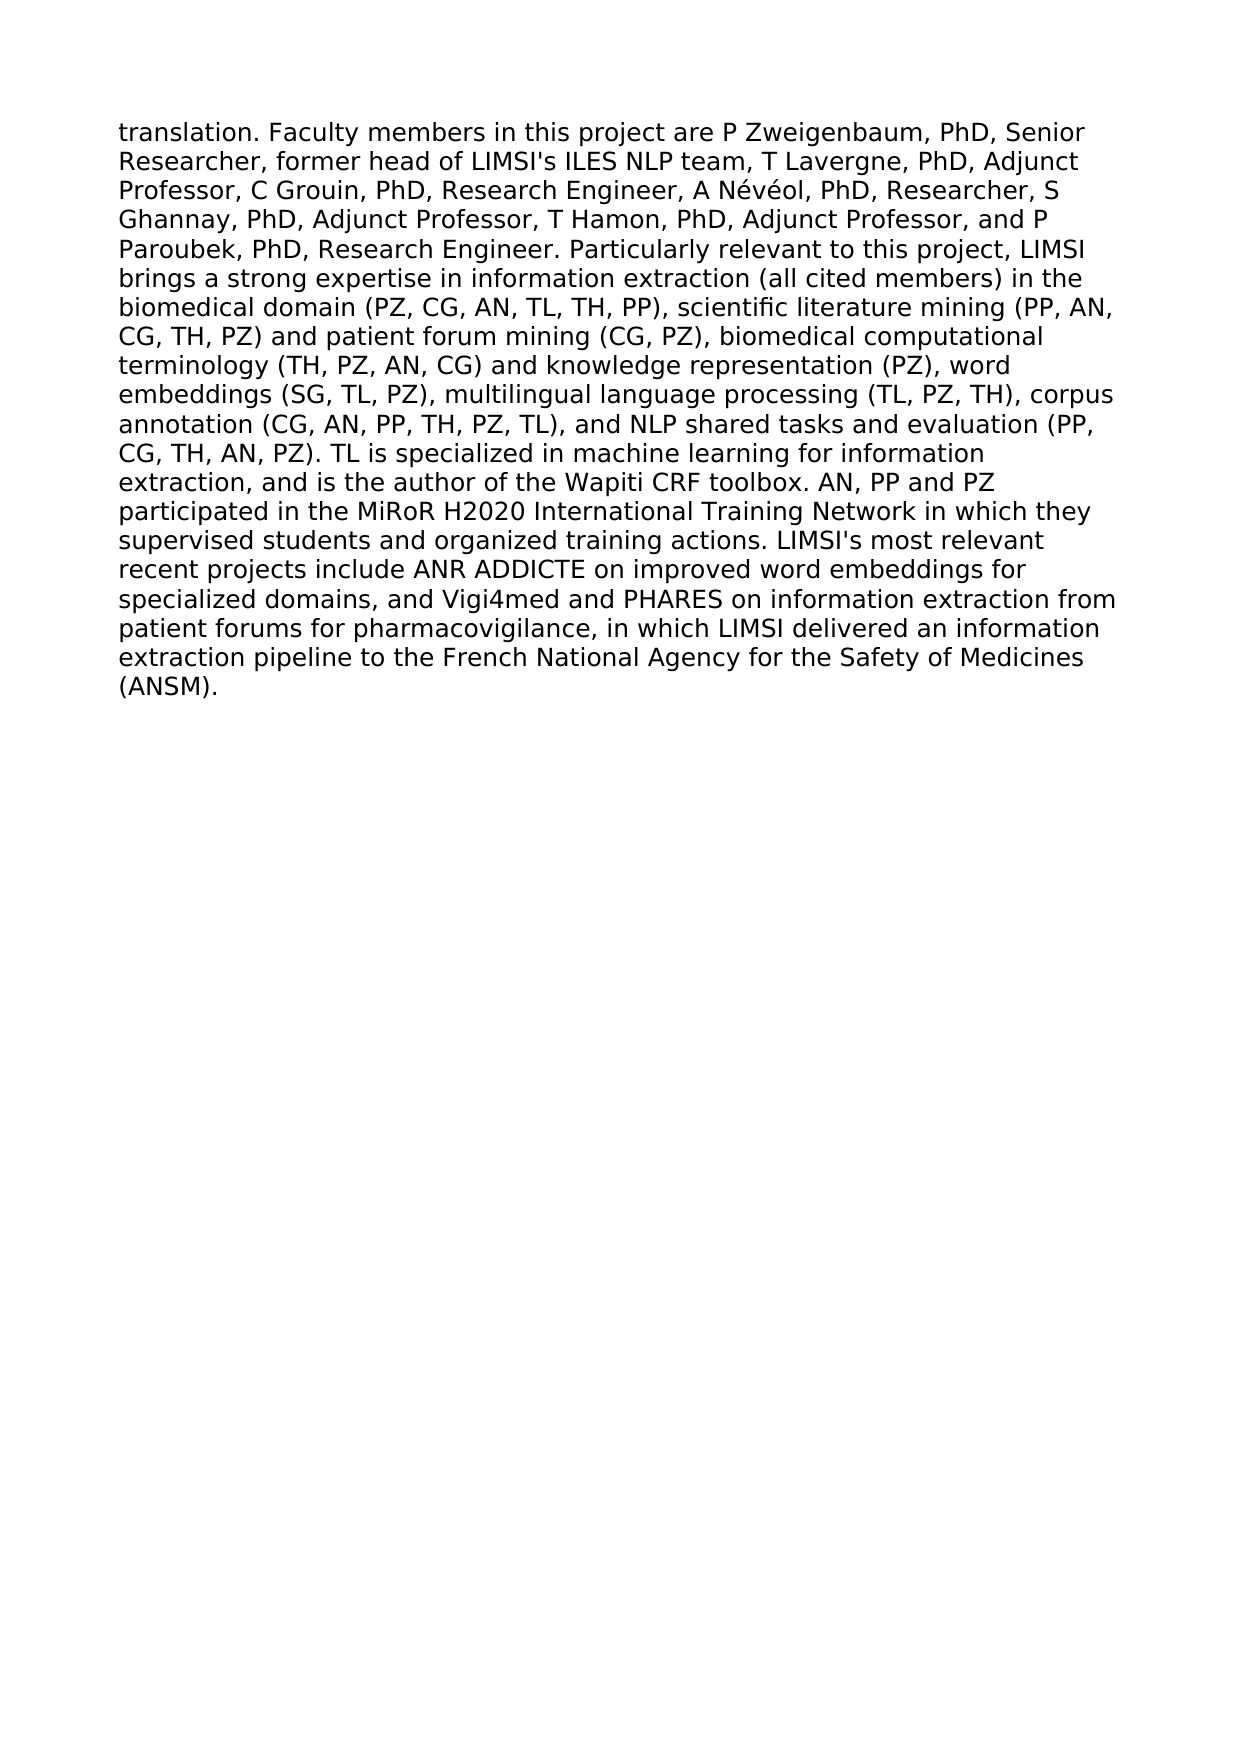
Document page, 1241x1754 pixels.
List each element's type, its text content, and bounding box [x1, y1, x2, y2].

text translation. Faculty members in this project are P Zweigenbaum, PhD, Senior Researcher, former head of LIMSI's ILES NLP team, T Lavergne, PhD, Adjunct Professor, C Grouin, PhD, Research Engineer, A Névéol, PhD, Researcher, S Ghannay, PhD, Adjunct Professor, T Hamon, PhD, Adjunct Professor, and P Paroubek, PhD, Research Engineer. Particularly relevant to this project, LIMSI brings a strong expertise in information extraction (all cited members) in the biomedical domain (PZ, CG, AN, TL, TH, PP), scientific literature mining (PP, AN, CG, TH, PZ) and patient forum mining (CG, PZ), biomedical computational terminology (TH, PZ, AN, CG) and knowledge representation (PZ), word embeddings (SG, TL, PZ), multilingual language processing (TL, PZ, TH), corpus annotation (CG, AN, PP, TH, PZ, TL), and NLP shared tasks and evaluation (PP, CG, TH, AN, PZ). TL is specialized in machine learning for information extraction, and is the author of the Wapiti CRF toolbox. AN, PP and PZ participated in the MiRoR H2020 International Training Network in which they supervised students and organized training actions. LIMSI's most relevant recent projects include ANR ADDICTE on improved word embeddings for specialized domains, and Vigi4med and PHARES on information extraction from patient forums for pharmacovigilance, in which LIMSI delivered an information extraction pipeline to the French National Agency for the Safety of Medicines (ANSM). [118, 118, 1122, 701]
